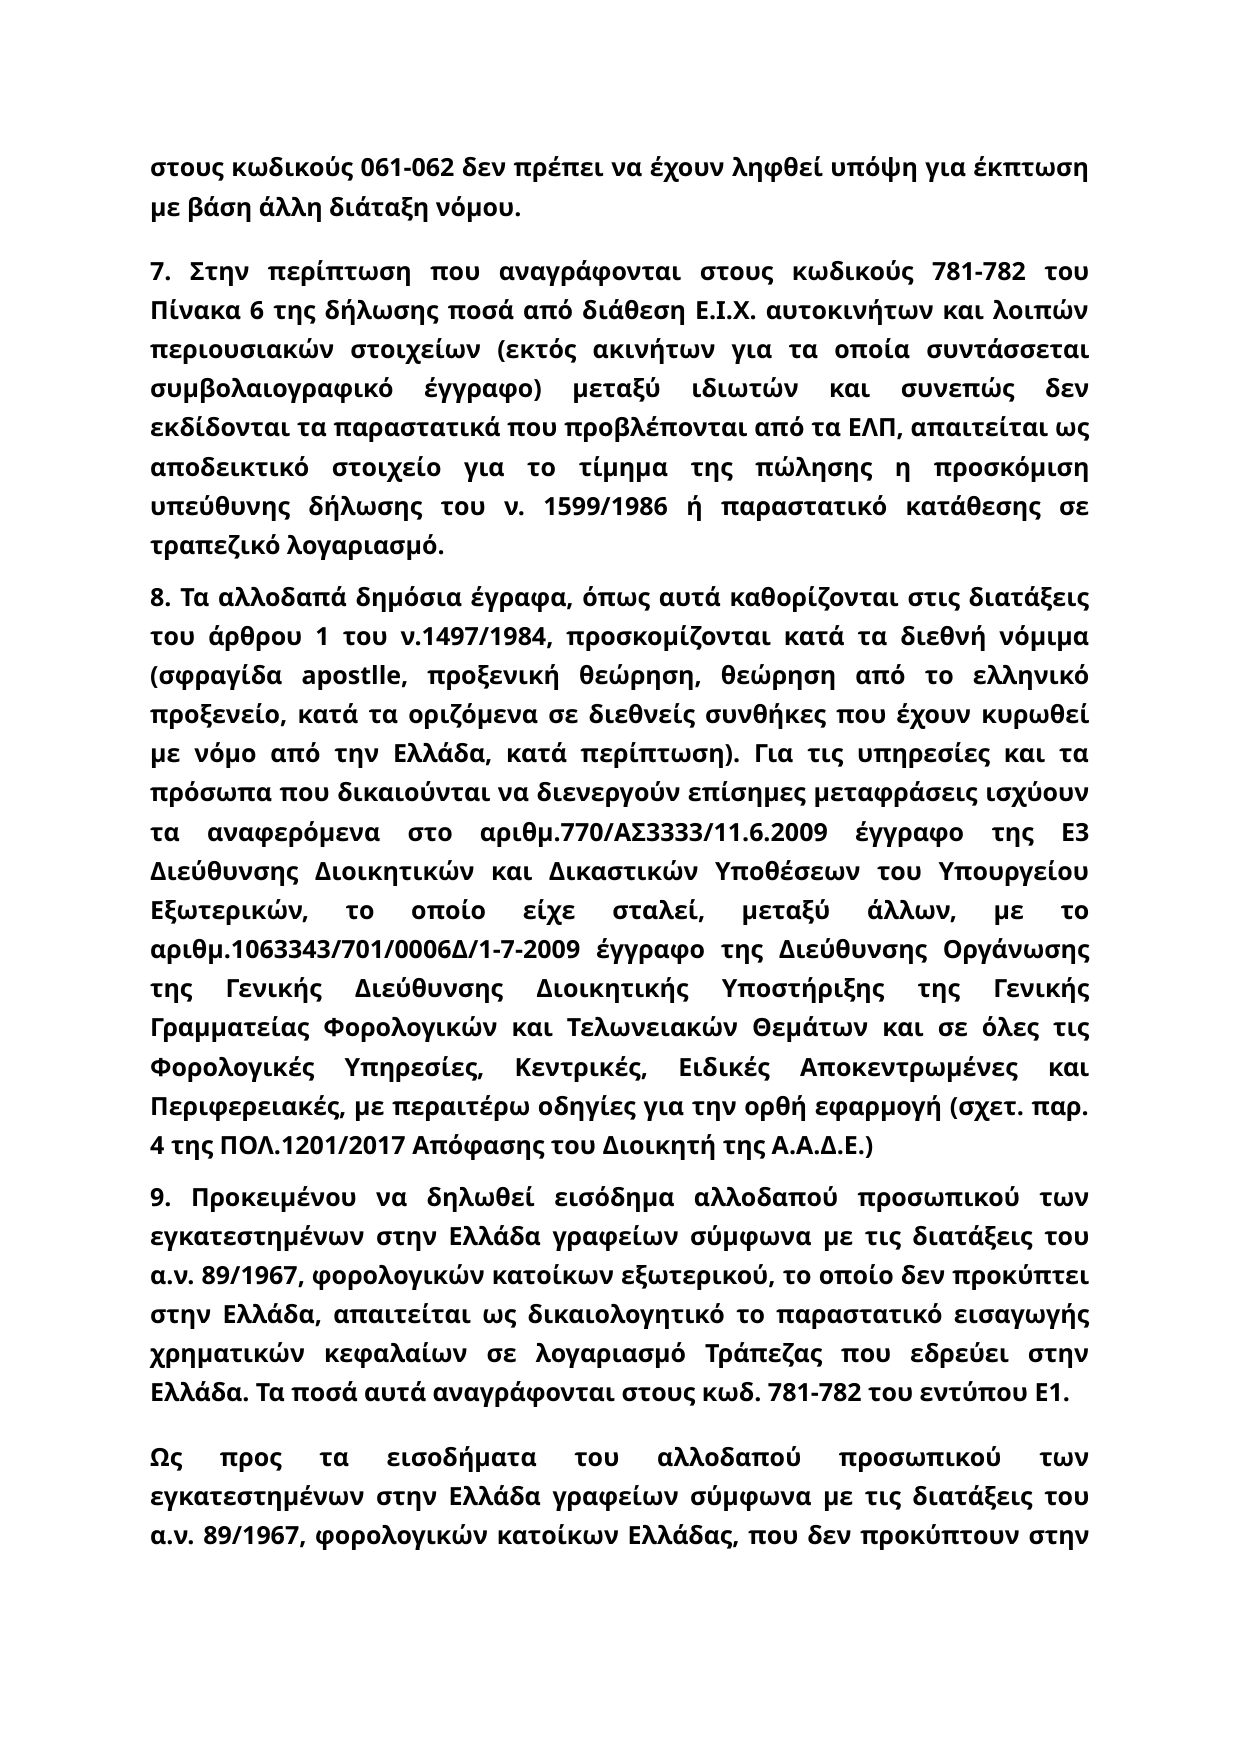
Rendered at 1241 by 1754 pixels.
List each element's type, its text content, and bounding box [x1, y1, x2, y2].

text 9. Προκειμένου να δηλωθεί εισόδημα αλλοδαπού προσωπικού των εγκατεστημένων στην Ελλάδα γραφείων σύμφωνα με τις διατάξεις του α.ν. 89/1967, φορολογικών κατοίκων εξωτερικού, το οποίο δεν προκύπτει στην Ελλάδα, απαιτείται ως δικαιολογητικό το παραστατικό εισαγωγής χρηματικών κεφαλαίων σε λογαριασμό Τράπεζας που εδρεύει στην Ελλάδα. Τα ποσά αυτά αναγράφονται στους κωδ. 781-782 του εντύπου Ε1. [150, 1179, 1090, 1409]
text στους κωδικούς 061-062 δεν πρέπει να έχουν ληφθεί υπόψη για έκπτωση με βάση άλλη διάταξη νόμου. [150, 150, 1090, 223]
text 7. Στην περίπτωση που αναγράφονται στους κωδικούς 781-782 του Πίνακα 6 της δήλωσης ποσά από διάθεση Ε.Ι.Χ. αυτοκινήτων και λοιπών περιουσιακών στοιχείων (εκτός ακινήτων για τα οποία συντάσσεται συμβολαιογραφικό έγγραφο) μεταξύ ιδιωτών και συνεπώς δεν εκδίδονται τα παραστατικά που προβλέπονται από τα ΕΛΠ, απαιτείται ως αποδεικτικό στοιχείο για το τίμημα της πώλησης η προσκόμιση υπεύθυνης δήλωσης του ν. 1599/1986 ή παραστατικό κατάθεσης σε τραπεζικό λογαριασμό. [150, 253, 1090, 562]
text 8. Τα αλλοδαπά δημόσια έγραφα, όπως αυτά καθορίζονται στις διατάξεις του άρθρου 1 του ν.1497/1984, προσκομίζονται κατά τα διεθνή νόμιμα (σφραγίδα apostlle, προξενική θεώρηση, θεώρηση από το ελληνικό προξενείο, κατά τα οριζόμενα σε διεθνείς συνθήκες που έχουν κυρωθεί με νόμο από την Ελλάδα, κατά περίπτωση). Για τις υπηρεσίες και τα πρόσωπα που δικαιούνται να διενεργούν επίσημες μεταφράσεις ισχύουν τα αναφερόμενα στο αριθμ.770/ΑΣ3333/11.6.2009 έγγραφο της Ε3 Διεύθυνσης Διοικητικών και Δικαστικών Υποθέσεων του Υπουργείου Εξωτερικών, το οποίο είχε σταλεί, μεταξύ άλλων, με το αριθμ.1063343/701/0006Δ/1-7-2009 έγγραφο της Διεύθυνσης Οργάνωσης της Γενικής Διεύθυνσης Διοικητικής Υποστήριξης της Γενικής Γραμματείας Φορολογικών και Τελωνειακών Θεμάτων και σε όλες τις Φορολογικές Υπηρεσίες, Κεντρικές, Ειδικές Αποκεντρωμένες και Περιφερειακές, με περαιτέρω οδηγίες για την ορθή εφαρμογή (σχετ. παρ. 4 της ΠΟΛ.1201/2017 Απόφασης του Διοικητή της Α.Α.Δ.Ε.) [150, 579, 1090, 1162]
text Ως προς τα εισοδήματα του αλλοδαπού προσωπικού των εγκατεστημένων στην Ελλάδα γραφείων σύμφωνα με τις διατάξεις του α.ν. 89/1967, φορολογικών κατοίκων Ελλάδας, που δεν προκύπτουν στην [150, 1439, 1090, 1552]
